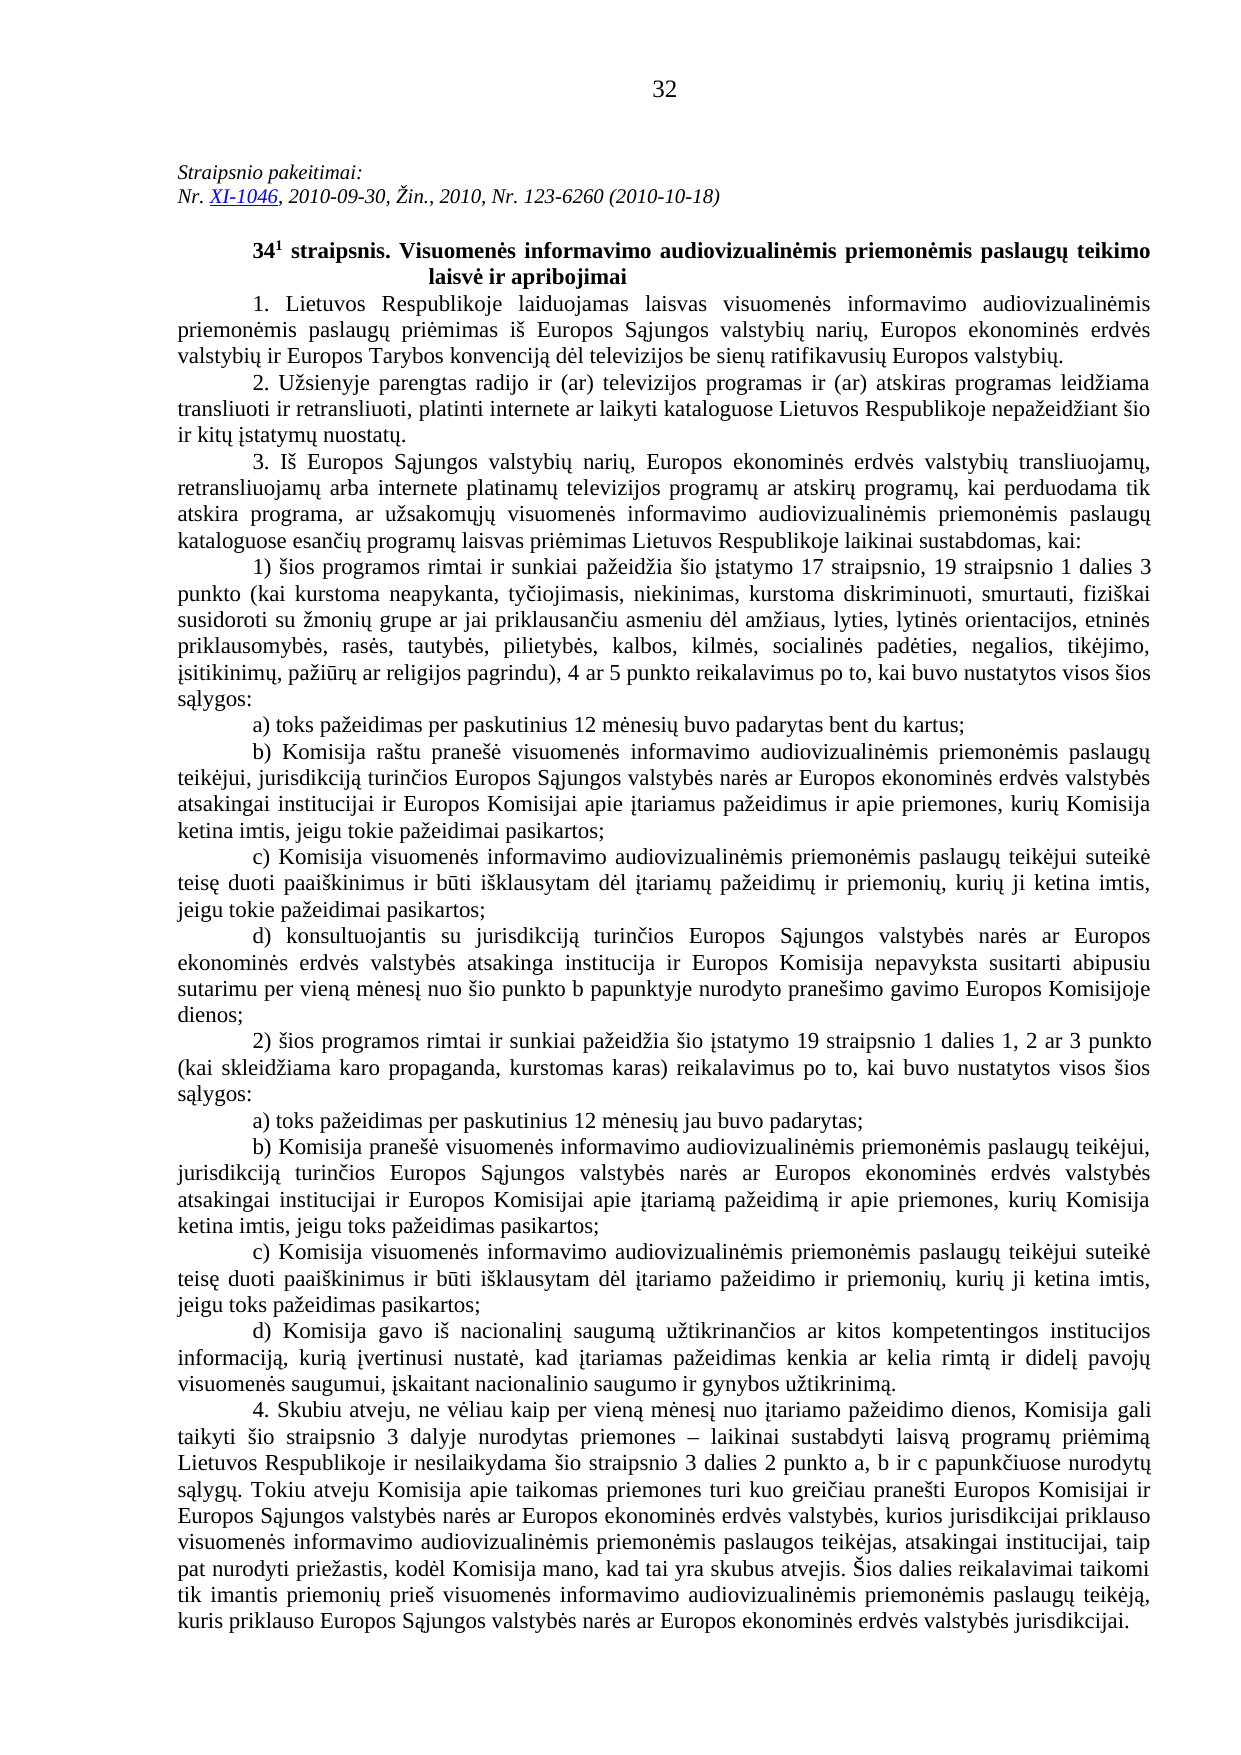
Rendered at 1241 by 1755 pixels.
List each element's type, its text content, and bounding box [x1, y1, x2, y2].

text Nr. XI-1046, 2010-09-30, Žin., 2010, Nr. 123-6260 (2010-10-18) [177, 184, 1152, 208]
text Straipsnio pakeitimai: [177, 160, 1152, 184]
text b) Komisija pranešė visuomenės informavimo audiovizualinėmis priemonėmis paslaugų teikėjui, jurisdikciją turinčios Europos Sąjungos valstybės narės ar Europos ekonominės erdvės valstybės atsakingai institucijai ir Europos Komisijai apie įtariamą pažeidimą ir apie priemones, kurių Komisija ketina imtis, jeigu toks pažeidimas pasikartos; [177, 1133, 1152, 1238]
text a) toks pažeidimas per paskutinius 12 mėnesių jau buvo padarytas; [177, 1107, 1152, 1133]
text d) konsultuojantis su jurisdikciją turinčios Europos Sąjungos valstybės narės ar Europos ekonominės erdvės valstybės atsakinga institucija ir Europos Komisija nepavyksta susitarti abipusiu sutarimu per vieną mėnesį nuo šio punkto b papunktyje nurodyto pranešimo gavimo Europos Komisijoje dienos; [177, 922, 1152, 1028]
text 3. Iš Europos Sąjungos valstybių narių, Europos ekonominės erdvės valstybių transliuojamų, retransliuojamų arba internete platinamų televizijos programų ar atskirų programų, kai perduodama tik atskira programa, ar užsakomųjų visuomenės informavimo audiovizualinėmis priemonėmis paslaugų kataloguose esančių programų laisvas priėmimas Lietuvos Respublikoje laikinai sustabdomas, kai: [177, 448, 1152, 553]
text b) Komisija raštu pranešė visuomenės informavimo audiovizualinėmis priemonėmis paslaugų teikėjui, jurisdikciją turinčios Europos Sąjungos valstybės narės ar Europos ekonominės erdvės valstybės atsakingai institucijai ir Europos Komisijai apie įtariamus pažeidimus ir apie priemones, kurių Komisija ketina imtis, jeigu tokie pažeidimai pasikartos; [177, 738, 1152, 843]
text 1. Lietuvos Respublikoje laiduojamas laisvas visuomenės informavimo audiovizualinėmis priemonėmis paslaugų priėmimas iš Europos Sąjungos valstybių narių, Europos ekonominės erdvės valstybių ir Europos Tarybos konvenciją dėl televizijos be sienų ratifikavusių Europos valstybių. [177, 290, 1152, 369]
text 2. Užsienyje parengtas radijo ir (ar) televizijos programas ir (ar) atskiras programas leidžiama transliuoti ir retransliuoti, platinti internete ar laikyti kataloguose Lietuvos Respublikoje nepažeidžiant šio ir kitų įstatymų nuostatų. [177, 369, 1152, 448]
text d) Komisija gavo iš nacionalinį saugumą užtikrinančios ar kitos kompetentingos institucijos informaciją, kurią įvertinusi nustatė, kad įtariamas pažeidimas kenkia ar kelia rimtą ir didelį pavojų visuomenės saugumui, įskaitant nacionalinio saugumo ir gynybos užtikrinimą. [177, 1317, 1152, 1397]
text 4. Skubiu atveju, ne vėliau kaip per vieną mėnesį nuo įtariamo pažeidimo dienos, Komisija gali taikyti šio straipsnio 3 dalyje nurodytas priemones – laikinai sustabdyti laisvą programų priėmimą Lietuvos Respublikoje ir nesilaikydama šio straipsnio 3 dalies 2 punkto a, b ir c papunkčiuose nurodytų sąlygų. Tokiu atveju Komisija apie taikomas priemones turi kuo greičiau pranešti Europos Komisijai ir Europos Sąjungos valstybės narės ar Europos ekonominės erdvės valstybės, kurios jurisdikcijai priklauso visuomenės informavimo audiovizualinėmis priemonėmis paslaugos teikėjas, atsakingai institucijai, taip pat nurodyti priežastis, kodėl Komisija mano, kad tai yra skubus atvejis. Šios dalies reikalavimai taikomi tik imantis priemonių prieš visuomenės informavimo audiovizualinėmis priemonėmis paslaugų teikėją, kuris priklauso Europos Sąjungos valstybės narės ar Europos ekonominės erdvės valstybės jurisdikcijai. [177, 1397, 1152, 1634]
text 2) šios programos rimtai ir sunkiai pažeidžia šio įstatymo 19 straipsnio 1 dalies 1, 2 ar 3 punkto (kai skleidžiama karo propaganda, kurstomas karas) reikalavimus po to, kai buvo nustatytos visos šios sąlygos: [177, 1028, 1152, 1107]
text 1) šios programos rimtai ir sunkiai pažeidžia šio įstatymo 17 straipsnio, 19 straipsnio 1 dalies 3 punkto (kai kurstoma neapykanta, tyčiojimasis, niekinimas, kurstoma diskriminuoti, smurtauti, fiziškai susidoroti su žmonių grupe ar jai priklausančiu asmeniu dėl amžiaus, lyties, lytinės orientacijos, etninės priklausomybės, rasės, tautybės, pilietybės, kalbos, kilmės, socialinės padėties, negalios, tikėjimo, įsitikinimų, pažiūrų ar religijos pagrindu), 4 ar 5 punkto reikalavimus po to, kai buvo nustatytos visos šios sąlygos: [177, 553, 1152, 711]
text c) Komisija visuomenės informavimo audiovizualinėmis priemonėmis paslaugų teikėjui suteikė teisę duoti paaiškinimus ir būti išklausytam dėl įtariamų pažeidimų ir priemonių, kurių ji ketina imtis, jeigu tokie pažeidimai pasikartos; [177, 843, 1152, 922]
text c) Komisija visuomenės informavimo audiovizualinėmis priemonėmis paslaugų teikėjui suteikė teisę duoti paaiškinimus ir būti išklausytam dėl įtariamo pažeidimo ir priemonių, kurių ji ketina imtis, jeigu toks pažeidimas pasikartos; [177, 1238, 1152, 1317]
text 341 straipsnis. Visuomenės informavimo audiovizualinėmis priemonėmis paslaugų teikimo laisvė ir apribojimai [252, 237, 1152, 290]
text a) toks pažeidimas per paskutinius 12 mėnesių buvo padarytas bent du kartus; [177, 711, 1152, 738]
